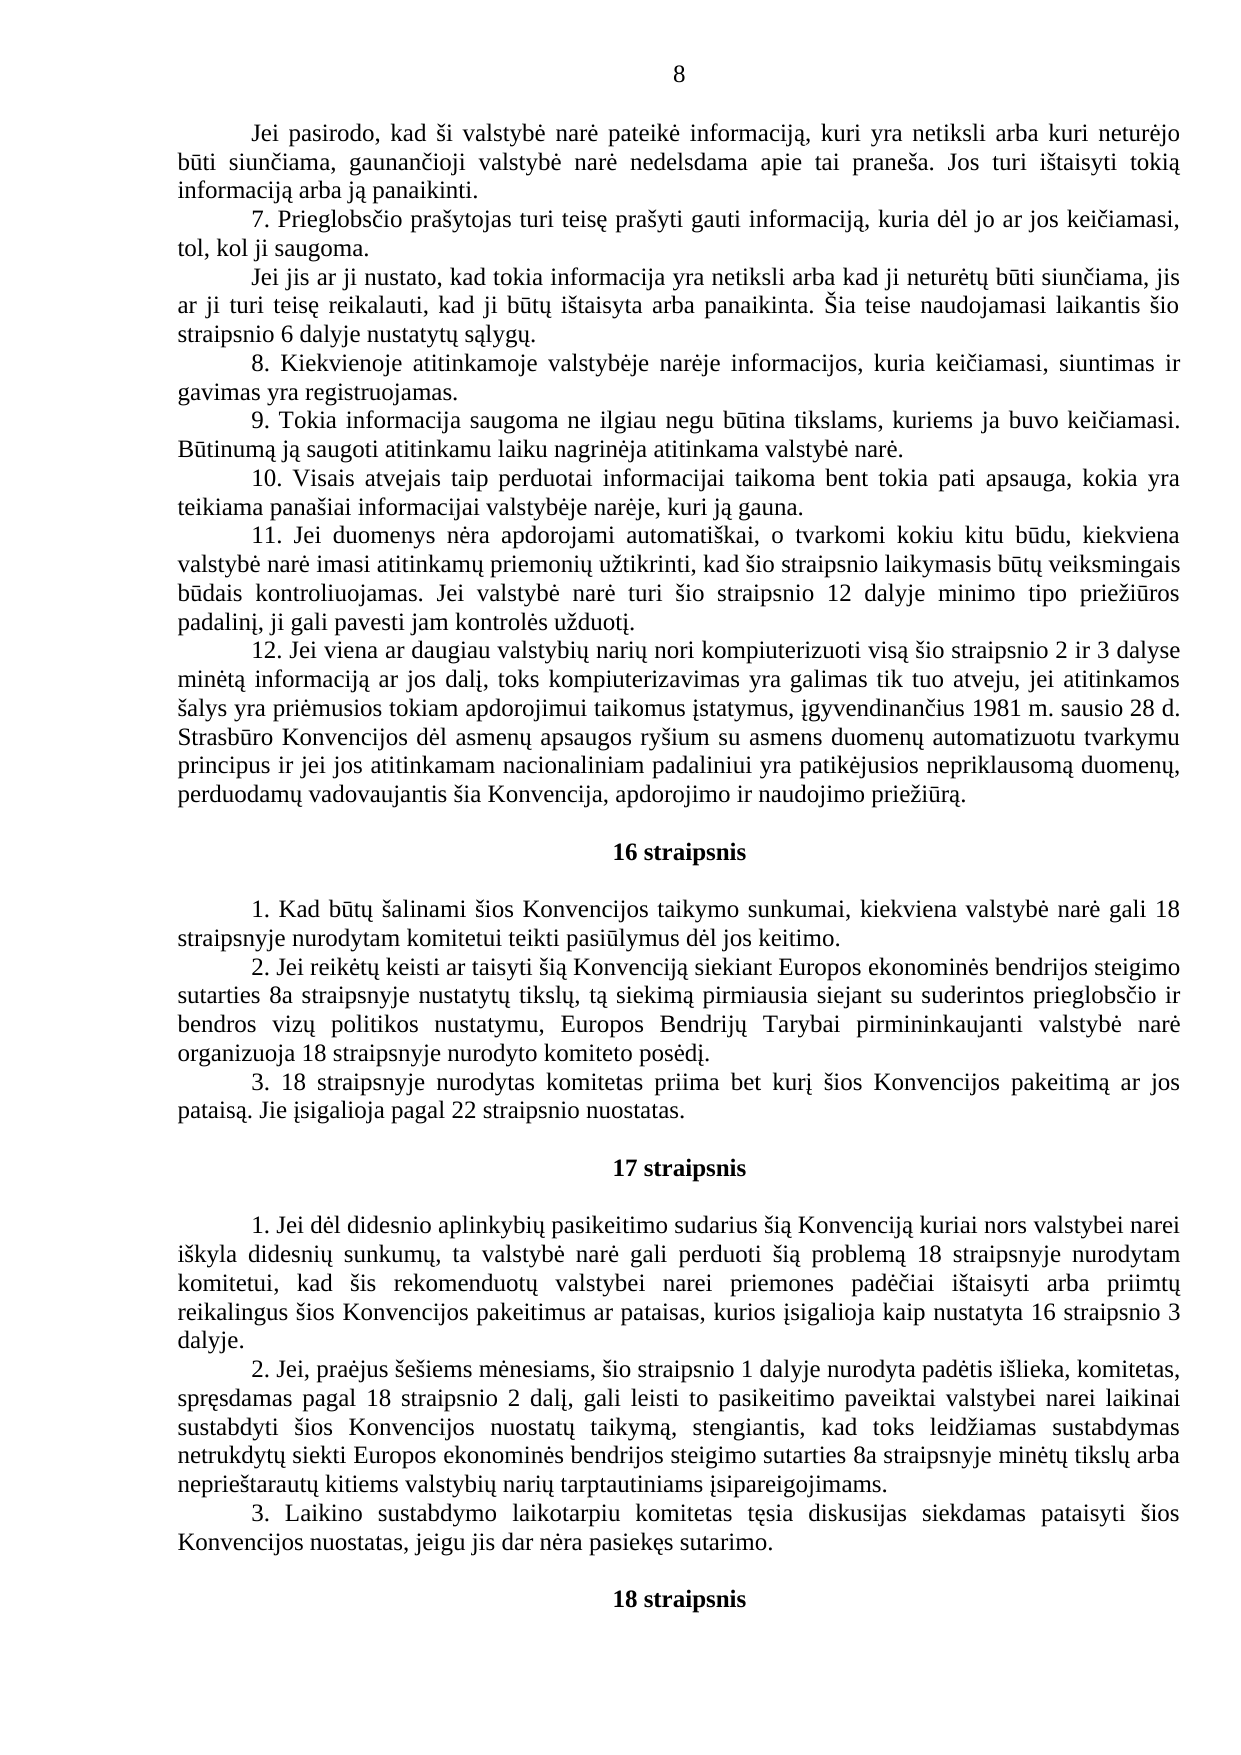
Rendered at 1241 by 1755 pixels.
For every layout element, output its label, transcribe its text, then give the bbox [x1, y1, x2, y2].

text 10. Visais atvejais taip perduotai informacijai taikoma bent tokia pati apsauga, kokia yra teikiama panašiai informacijai valstybėje narėje, kuri ją gauna. [177, 463, 1181, 521]
text Jei jis ar ji nustato, kad tokia informacija yra netiksli arba kad ji neturėtų būti siunčiama, jis ar ji turi teisę reikalauti, kad ji būtų ištaisyta arba panaikinta. Šia teise naudojamasi laikantis šio straipsnio 6 dalyje nustatytų sąlygų. [177, 262, 1181, 348]
text 8. Kiekvienoje atitinkamoje valstybėje narėje informacijos, kuria keičiamasi, siuntimas ir gavimas yra registruojamas. [177, 348, 1181, 406]
text 17 straipsnis [177, 1153, 1181, 1182]
text 12. Jei viena ar daugiau valstybių narių nori kompiuterizuoti visą šio straipsnio 2 ir 3 dalyse minėtą informaciją ar jos dalį, toks kompiuterizavimas yra galimas tik tuo atveju, jei atitinkamos šalys yra priėmusios tokiam apdorojimui taikomus įstatymus, įgyvendinančius 1981 m. sausio 28 d. Strasbūro Konvencijos dėl asmenų apsaugos ryšium su asmens duomenų automatizuotu tvarkymu principus ir jei jos atitinkamam nacionaliniam padaliniui yra patikėjusios nepriklausomą duomenų, perduodamų vadovaujantis šia Konvencija, apdorojimo ir naudojimo priežiūrą. [177, 636, 1181, 808]
text 2. Jei reikėtų keisti ar taisyti šią Konvenciją siekiant Europos ekonominės bendrijos steigimo sutarties 8a straipsnyje nustatytų tikslų, tą siekimą pirmiausia siejant su suderintos prieglobsčio ir bendros vizų politikos nustatymu, Europos Bendrijų Tarybai pirmininkaujanti valstybė narė organizuoja 18 straipsnyje nurodyto komiteto posėdį. [177, 952, 1181, 1067]
text 1. Kad būtų šalinami šios Konvencijos taikymo sunkumai, kiekviena valstybė narė gali 18 straipsnyje nurodytam komitetui teikti pasiūlymus dėl jos keitimo. [177, 894, 1181, 952]
text 11. Jei duomenys nėra apdorojami automatiškai, o tvarkomi kokiu kitu būdu, kiekviena valstybė narė imasi atitinkamų priemonių užtikrinti, kad šio straipsnio laikymasis būtų veiksmingais būdais kontroliuojamas. Jei valstybė narė turi šio straipsnio 12 dalyje minimo tipo priežiūros padalinį, ji gali pavesti jam kontrolės užduotį. [177, 521, 1181, 636]
text 2. Jei, praėjus šešiems mėnesiams, šio straipsnio 1 dalyje nurodyta padėtis išlieka, komitetas, spręsdamas pagal 18 straipsnio 2 dalį, gali leisti to pasikeitimo paveiktai valstybei narei laikinai sustabdyti šios Konvencijos nuostatų taikymą, stengiantis, kad toks leidžiamas sustabdymas netrukdytų siekti Europos ekonominės bendrijos steigimo sutarties 8a straipsnyje minėtų tikslų arba neprieštarautų kitiems valstybių narių tarptautiniams įsipareigojimams. [177, 1354, 1181, 1498]
text Jei pasirodo, kad ši valstybė narė pateikė informaciją, kuri yra netiksli arba kuri neturėjo būti siunčiama, gaunančioji valstybė narė nedelsdama apie tai praneša. Jos turi ištaisyti tokią informaciją arba ją panaikinti. [177, 118, 1181, 204]
text 1. Jei dėl didesnio aplinkybių pasikeitimo sudarius šią Konvenciją kuriai nors valstybei narei iškyla didesnių sunkumų, ta valstybė narė gali perduoti šią problemą 18 straipsnyje nurodytam komitetui, kad šis rekomenduotų valstybei narei priemones padėčiai ištaisyti arba priimtų reikalingus šios Konvencijos pakeitimus ar pataisas, kurios įsigalioja kaip nustatyta 16 straipsnio 3 dalyje. [177, 1211, 1181, 1354]
text 7. Prieglobsčio prašytojas turi teisę prašyti gauti informaciją, kuria dėl jo ar jos keičiamasi, tol, kol ji saugoma. [177, 204, 1181, 262]
text 3. 18 straipsnyje nurodytas komitetas priima bet kurį šios Konvencijos pakeitimą ar jos pataisą. Jie įsigalioja pagal 22 straipsnio nuostatas. [177, 1067, 1181, 1124]
text 18 straipsnis [177, 1584, 1181, 1613]
text 9. Tokia informacija saugoma ne ilgiau negu būtina tikslams, kuriems ja buvo keičiamasi. Būtinumą ją saugoti atitinkamu laiku nagrinėja atitinkama valstybė narė. [177, 406, 1181, 463]
text 16 straipsnis [177, 837, 1181, 866]
text 3. Laikino sustabdymo laikotarpiu komitetas tęsia diskusijas siekdamas pataisyti šios Konvencijos nuostatas, jeigu jis dar nėra pasiekęs sutarimo. [177, 1498, 1181, 1556]
